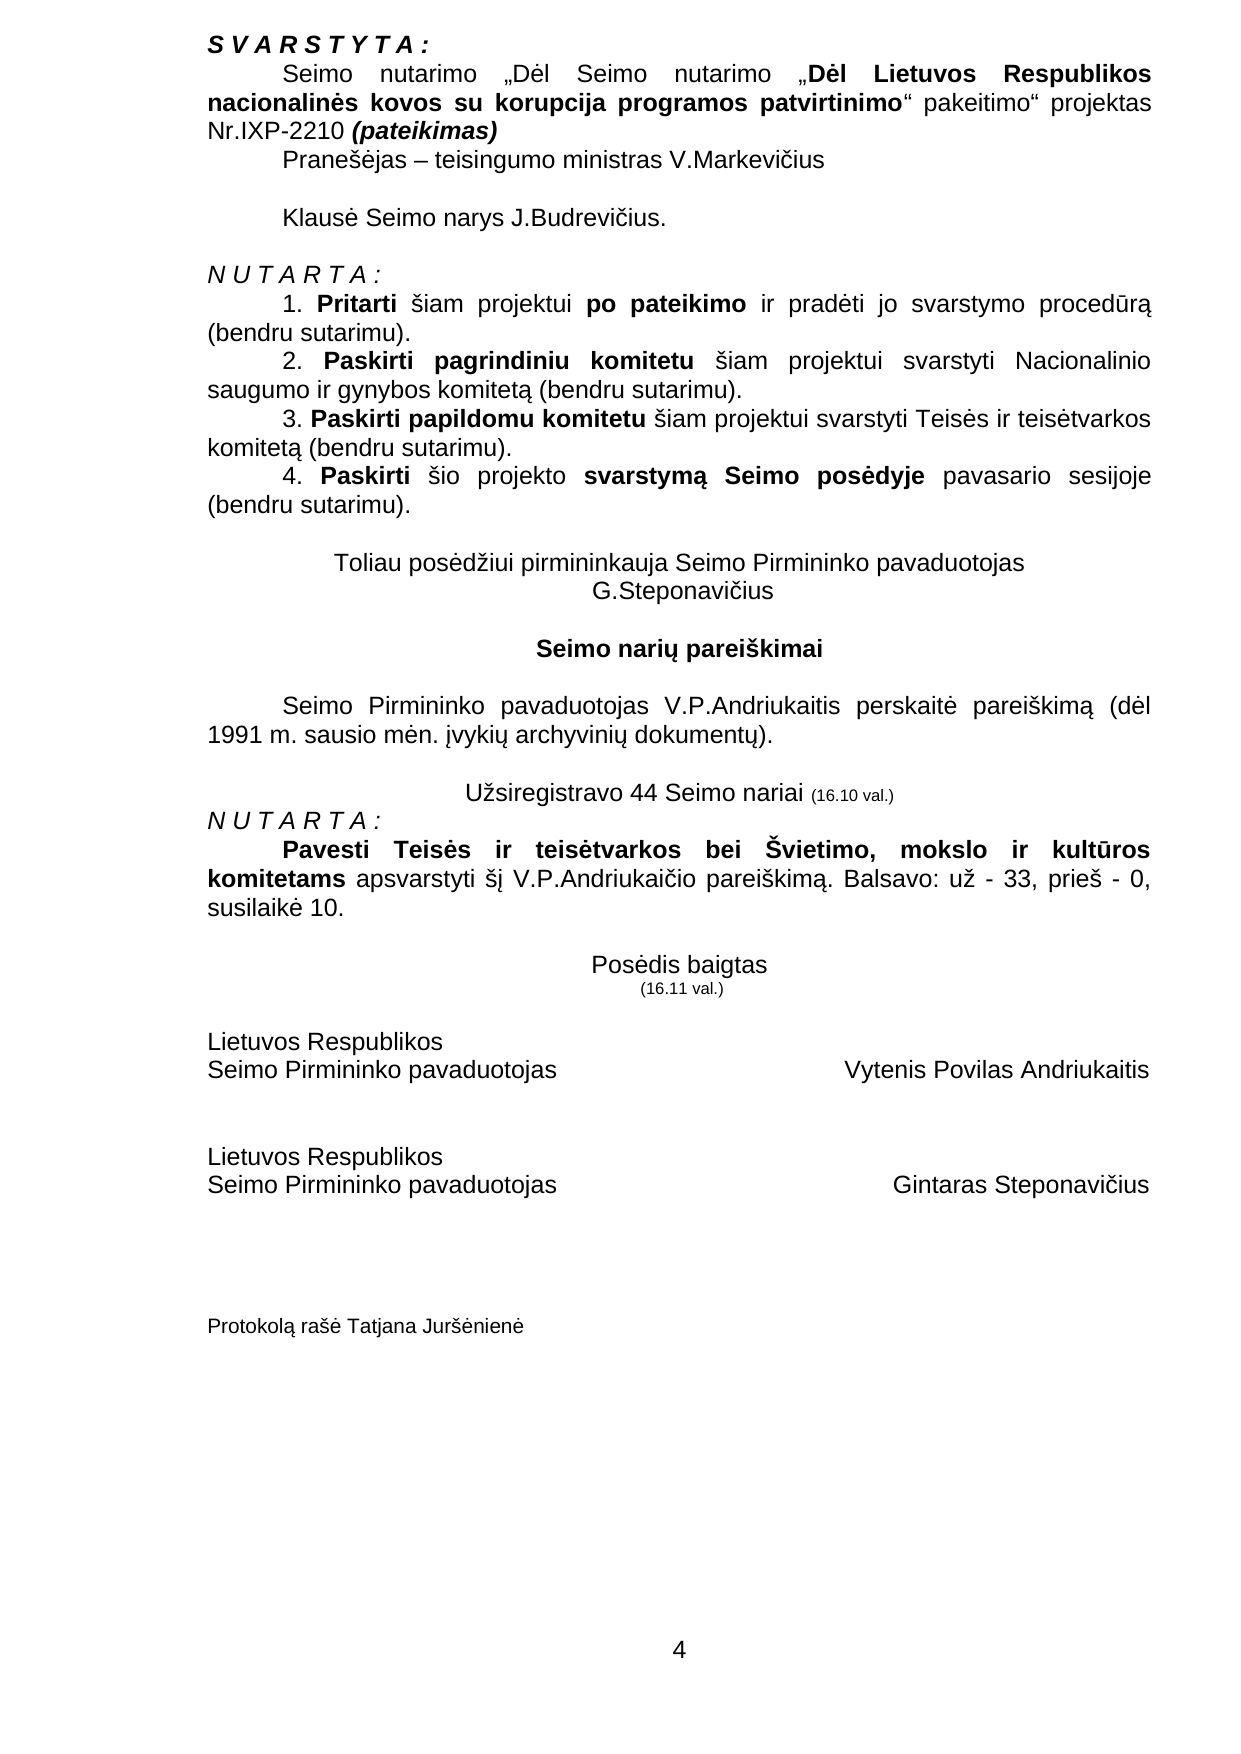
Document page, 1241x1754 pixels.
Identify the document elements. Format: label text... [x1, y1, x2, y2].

text Seimo Pirmininko pavaduotojas Gintaras Steponavičius [207, 1170, 1152, 1199]
text Lietuvos Respublikos [207, 1142, 1152, 1170]
text 4. Paskirti šio projekto svarstymą Seimo posėdyje pavasario sesijoje (bendru sutarimu). [207, 461, 1152, 519]
text 2. Paskirti pagrindiniu komitetu šiam projektui svarstyti Nacionalinio saugumo ir gynybos komitetą (bendru sutarimu). [207, 346, 1152, 404]
text 1. Pritarti šiam projektui po pateikimo ir pradėti jo svarstymo procedūrą (bendru sutarimu). [207, 289, 1152, 346]
text Seimo nutarimo „Dėl Seimo nutarimo „Dėl Lietuvos Respublikos nacionalinės kovos su korupcija programos patvirtinimo“ pakeitimo“ projektas Nr.IXP-2210 (pateikimas) [207, 59, 1152, 145]
text (16.11 val.) [207, 979, 1152, 998]
text Seimo Pirmininko pavaduotojas Vytenis Povilas Andriukaitis [207, 1055, 1152, 1084]
text Protokolą rašė Tatjana Juršėnienė [207, 1314, 1152, 1338]
text Posėdis baigtas [207, 950, 1152, 979]
text 3. Paskirti papildomu komitetu šiam projektui svarstyti Teisės ir teisėtvarkos komitetą (bendru sutarimu). [207, 404, 1152, 461]
text N U T A R T A : [207, 260, 1152, 289]
text Toliau posėdžiui pirmininkauja Seimo Pirmininko pavaduotojas [207, 547, 1152, 576]
text Seimo Pirmininko pavaduotojas V.P.Andriukaitis perskaitė pareiškimą (dėl 1991 m. sausio mėn. įvykių archyvinių dokumentų). [207, 691, 1152, 749]
text Užsiregistravo 44 Seimo nariai (16.10 val.) [207, 777, 1152, 806]
text Seimo narių pareiškimai [207, 634, 1152, 662]
text Pavesti Teisės ir teisėtvarkos bei Švietimo, mokslo ir kultūros komitetams apsvarstyti šį V.P.Andriukaičio pareiškimą. Balsavo: už - 33, prieš - 0, susilaikė 10. [207, 835, 1152, 921]
text G.Steponavičius [207, 576, 1152, 605]
text Pranešėjas – teisingumo ministras V.Markevičius [207, 145, 1152, 174]
text Klausė Seimo narys J.Budrevičius. [207, 202, 1152, 231]
text S V A R S T Y T A : [207, 30, 1152, 59]
text N U T A R T A : [207, 806, 1152, 835]
text Lietuvos Respublikos [207, 1027, 1152, 1055]
